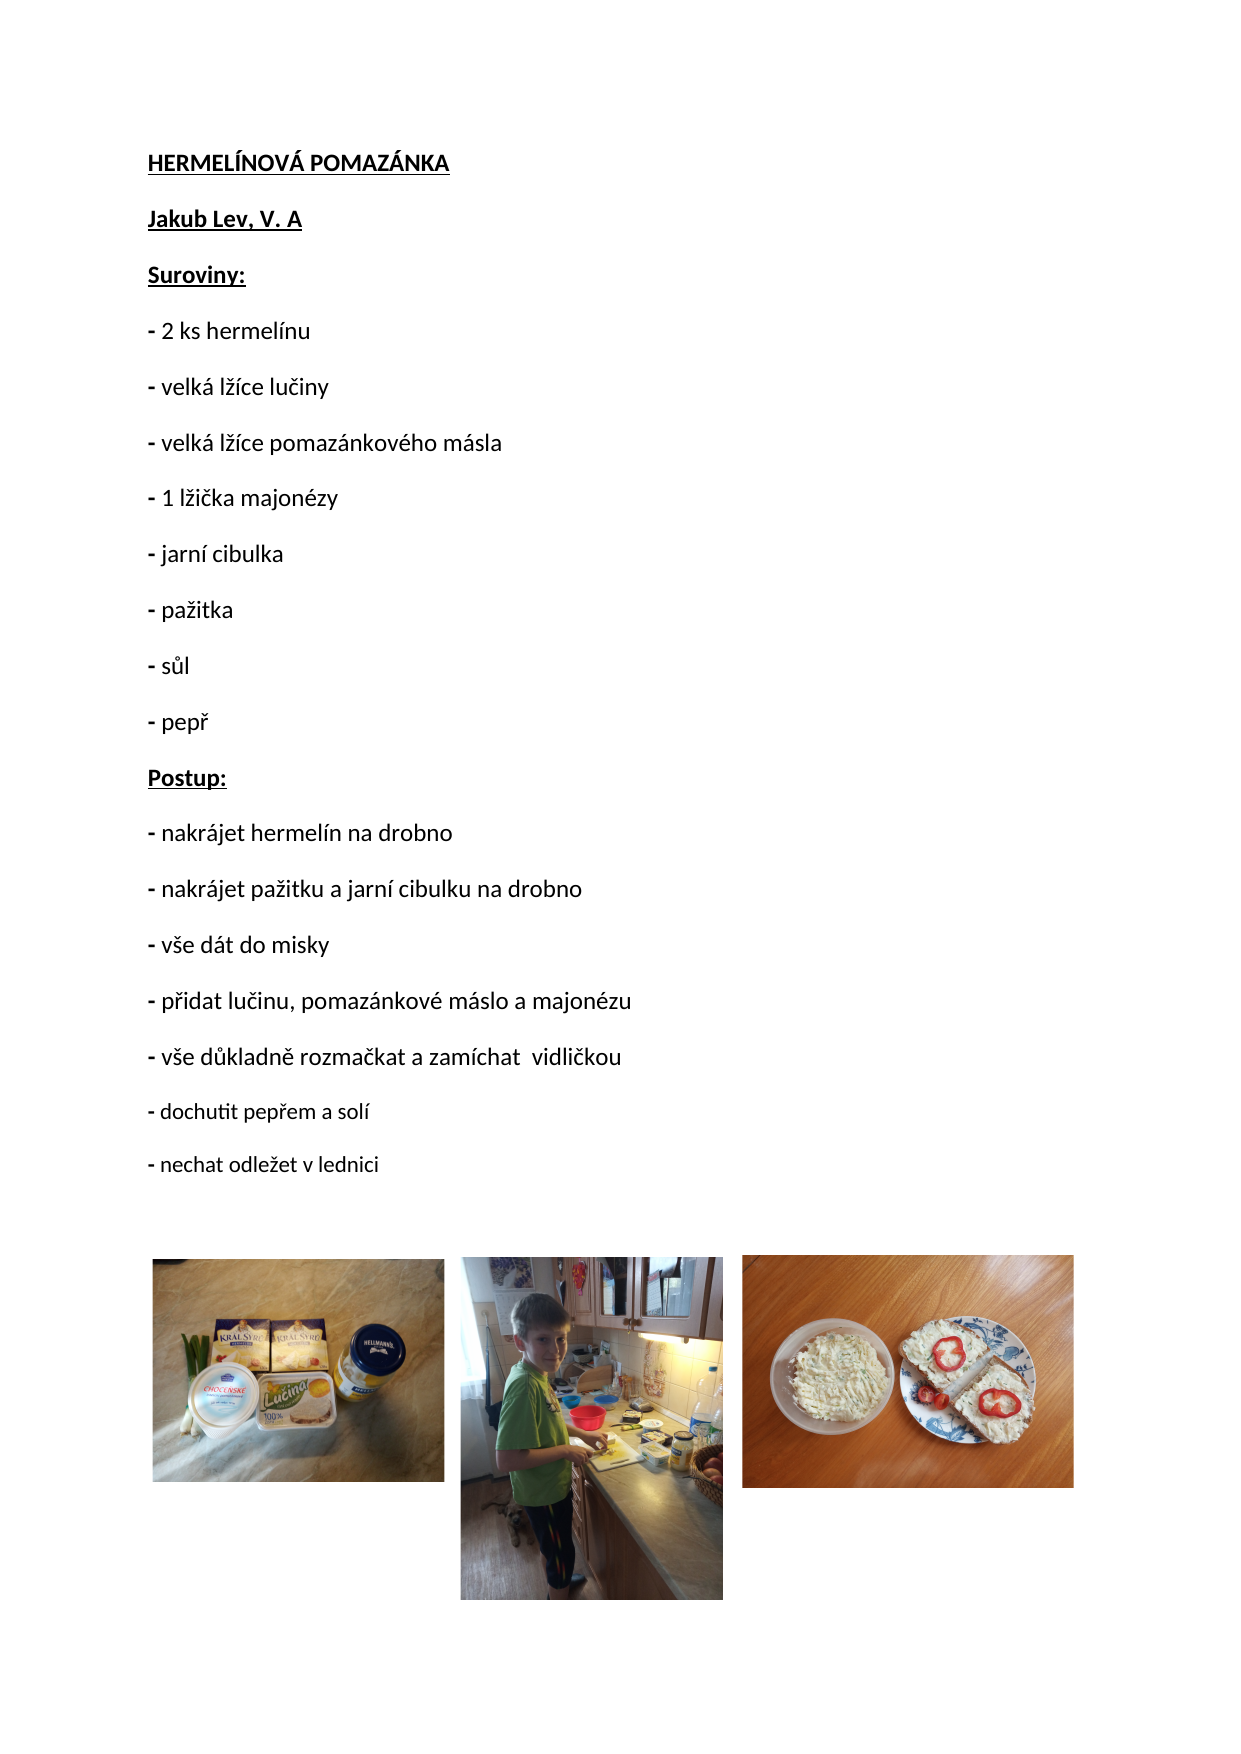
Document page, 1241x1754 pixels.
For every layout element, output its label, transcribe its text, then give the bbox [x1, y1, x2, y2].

text - velká lžíce lučiny [148, 371, 1093, 401]
text HERMELÍNOVÁ POMAZÁNKA [148, 148, 1093, 178]
text Suroviny: [148, 259, 1093, 290]
text - dochutit pepřem a solí [148, 1097, 1093, 1125]
text - nakrájet pažitku a jarní cibulku na drobno [148, 873, 1093, 904]
text - jarní cibulka [148, 538, 1093, 569]
picture [460, 1257, 723, 1600]
text - nakrájet hermelín na drobno [148, 818, 1093, 848]
text - pažitka [148, 594, 1093, 625]
text - sůl [148, 650, 1093, 681]
text - přidat lučinu, pomazánkové máslo a majonézu [148, 985, 1093, 1016]
picture [152, 1259, 445, 1482]
text - nechat odležet v lednici [148, 1150, 1093, 1178]
text Jakub Lev, V. A [148, 203, 1093, 234]
text - 1 lžička majonézy [148, 483, 1093, 513]
text - 2 ks hermelínu [148, 315, 1093, 346]
text - vše důkladně rozmačkat a zamíchat vidličkou [148, 1041, 1093, 1071]
text Postup: [148, 762, 1093, 792]
text - pepř [148, 706, 1093, 736]
text - velká lžíce pomazánkového másla [148, 427, 1093, 457]
text - vše dát do misky [148, 929, 1093, 960]
picture [742, 1255, 1074, 1488]
